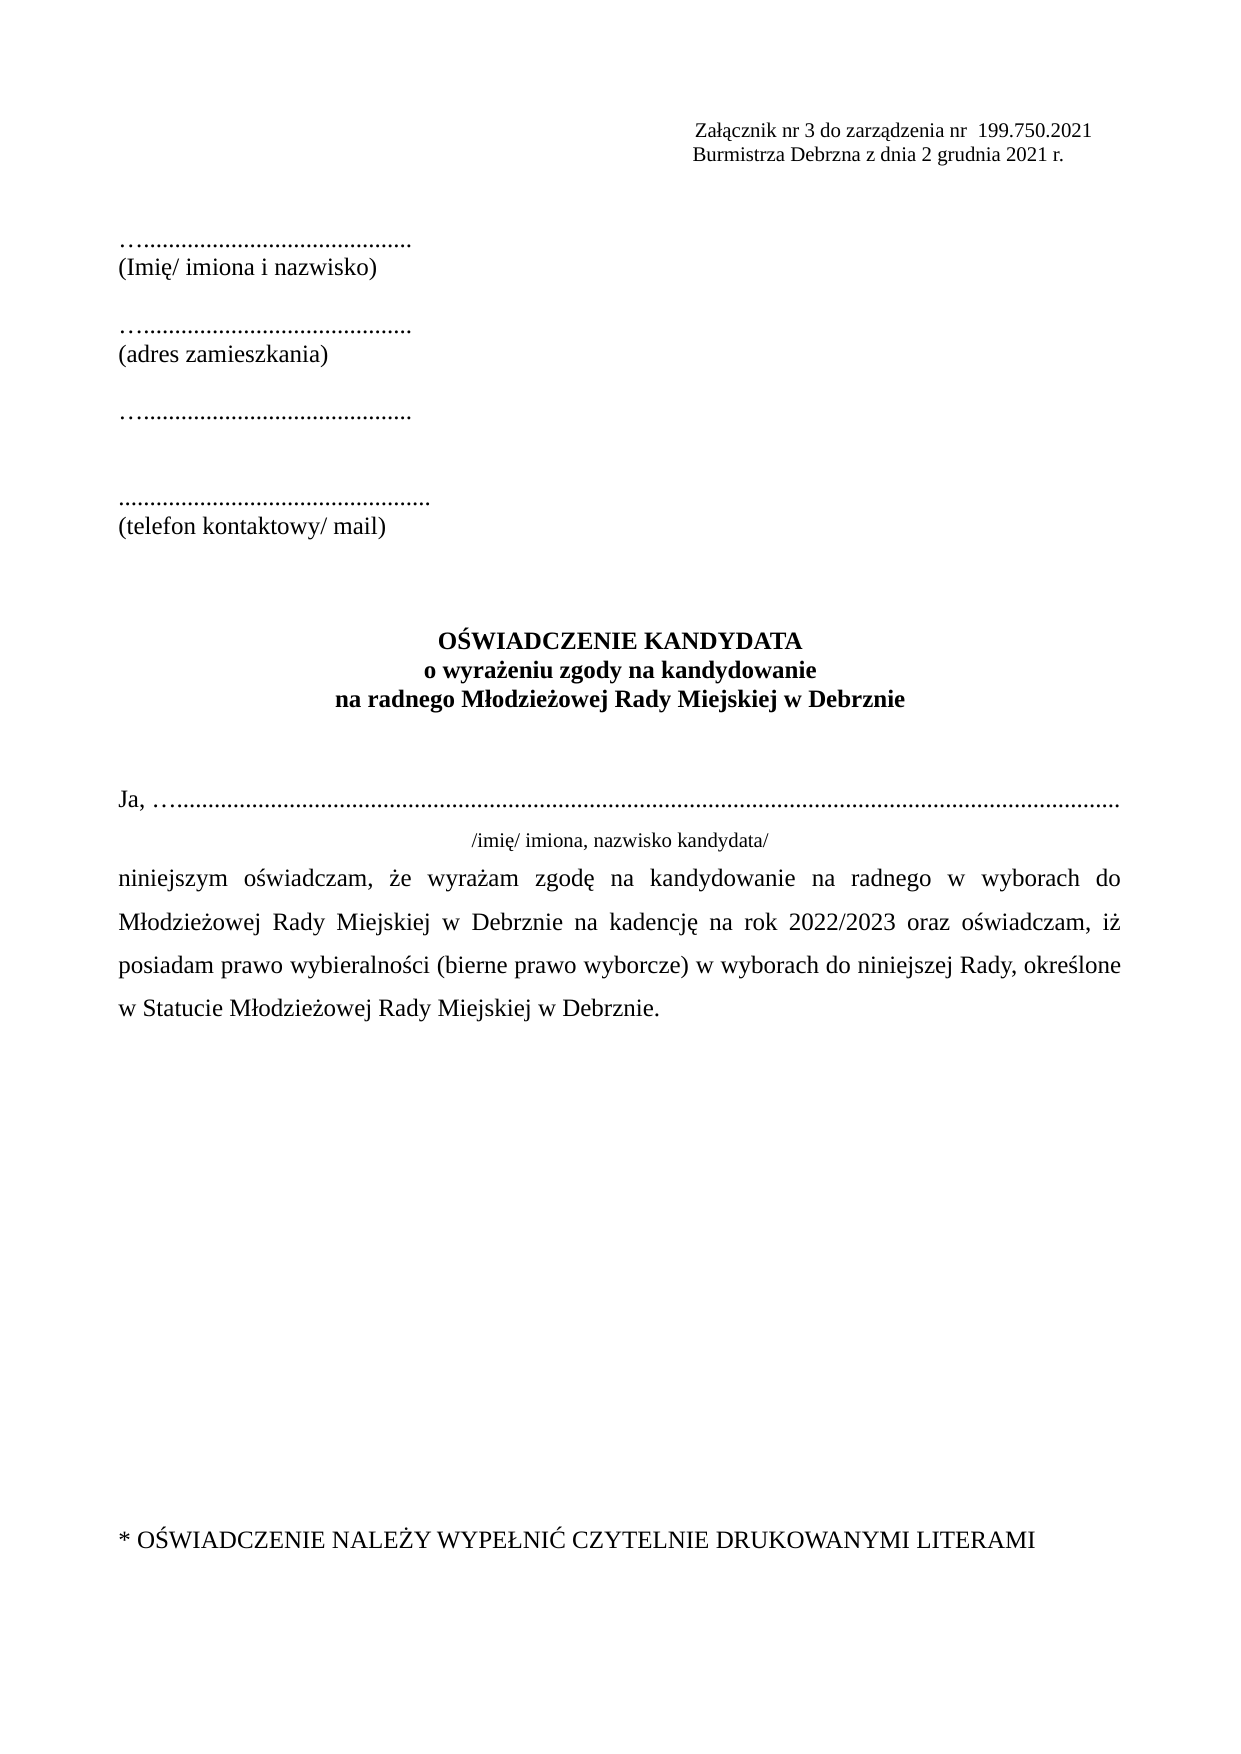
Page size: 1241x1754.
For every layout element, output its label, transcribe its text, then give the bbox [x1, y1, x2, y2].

text o wyrażeniu zgody na kandydowanie [118, 655, 1122, 684]
text …........................................... [118, 310, 1122, 339]
text .................................................. [118, 482, 1122, 511]
text Burmistrza Debrzna z dnia 2 grudnia 2021 r. [487, 142, 1122, 166]
text * OŚWIADCZENIE NALEŻY WYPEŁNIĆ CZYTELNIE DRUKOWANYMI LITERAMI [118, 1525, 1122, 1553]
text na radnego Młodzieżowej Rady Miejskiej w Debrznie [118, 684, 1122, 712]
text (telefon kontaktowy/ mail) [118, 511, 1122, 540]
text OŚWIADCZENIE KANDYDATA [118, 626, 1122, 655]
text …........................................... [118, 396, 1122, 425]
text niniejszym oświadczam, że wyrażam zgodę na kandydowanie na radnego w wyborach do Młodzieżowej Rady Miejskiej w Debrznie na kadencję na rok 2022/2023 oraz oświadczam, iż posiadam prawo wybieralności (bierne prawo wyborcze) w wyborach do niniejszej Rady, określone w Statucie Młodzieżowej Rady Miejskiej w Debrznie. [118, 863, 1122, 1022]
text Ja, …....................................................................................................................................................... [118, 784, 1122, 813]
text /imię/ imiona, nazwisko kandydata/ [118, 827, 1122, 852]
text …........................................... [118, 224, 1122, 252]
text (adres zamieszkania) [118, 339, 1122, 367]
text (Imię/ imiona i nazwisko) [118, 252, 1122, 281]
text Załącznik nr 3 do zarządzenia nr 199.750.2021 [635, 118, 1122, 142]
